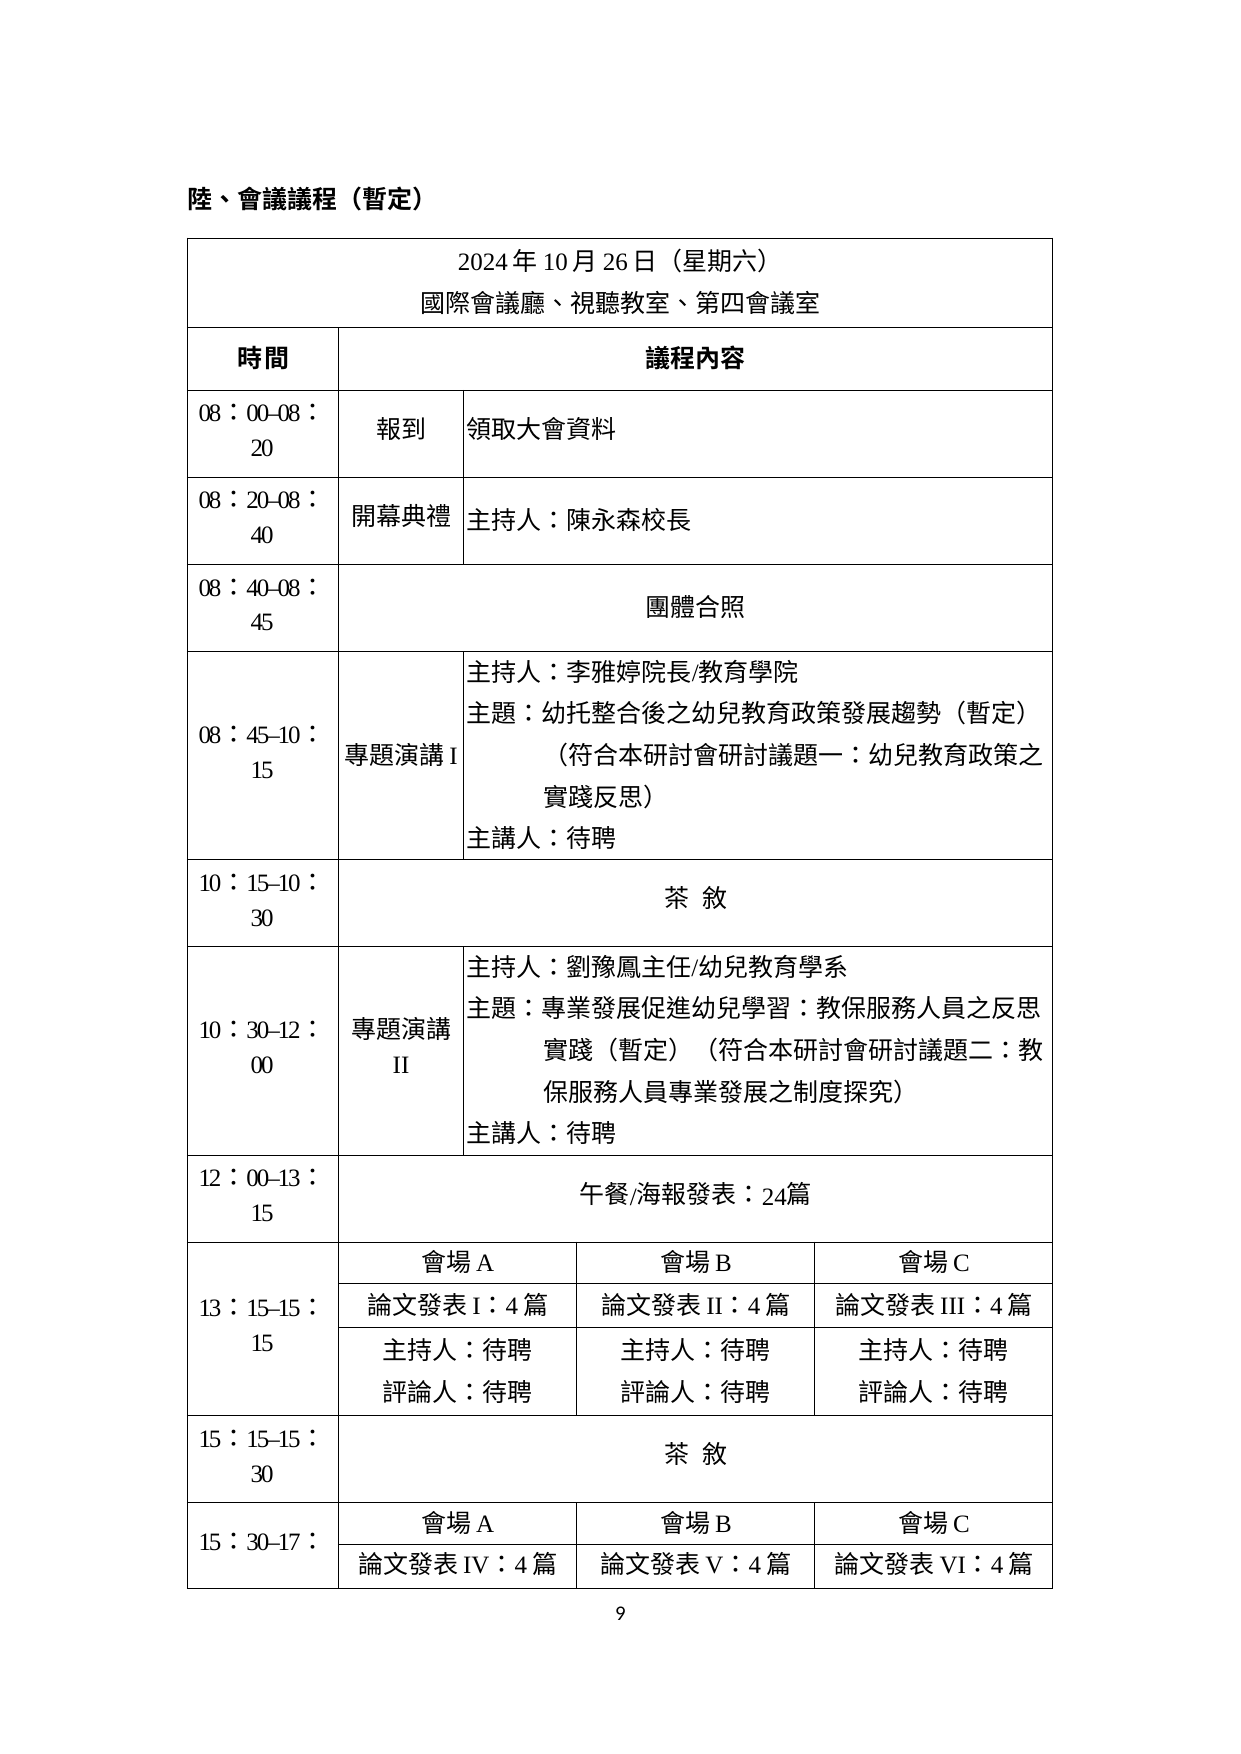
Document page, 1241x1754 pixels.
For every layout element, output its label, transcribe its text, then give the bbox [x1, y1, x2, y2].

table_cell 08：45–10：15 [188, 652, 338, 859]
table_cell 報到 [339, 391, 463, 477]
table_cell 會場A [339, 1243, 576, 1283]
table_cell 團體合照 [339, 565, 1052, 651]
table_cell 主持人：待聘 評論人：待聘 [815, 1328, 1052, 1415]
table_cell 論文發表III：4篇 [815, 1284, 1052, 1327]
table_cell 主持人：陳永森校長 [464, 478, 1052, 564]
table_cell 會場C [815, 1243, 1052, 1283]
table_cell 12：00–13：15 [188, 1156, 338, 1242]
table_cell 主持人：李雅婷院長/教育學院 主題：幼托整合後之幼兒教育政策發展趨勢（暫定） （符合本研討會研討議題一：幼兒教育政策之實踐反思） 主講人：待聘 [464, 652, 1052, 859]
table_cell 08：40–08：45 [188, 565, 338, 651]
table_cell 會場C [815, 1503, 1052, 1544]
table_cell 15：15–15：30 [188, 1416, 338, 1502]
table_cell 論文發表II：4篇 [577, 1284, 814, 1327]
table_cell 開幕典禮 [339, 478, 463, 564]
table_cell 論文發表I：4篇 [339, 1284, 576, 1327]
table_cell 08：20–08：40 [188, 478, 338, 564]
table_cell 論文發表V：4篇 [577, 1545, 814, 1588]
table_cell 茶 敘 [339, 860, 1052, 946]
table_cell 10：30–12：00 [188, 947, 338, 1154]
table_cell 茶 敘 [339, 1416, 1052, 1502]
table_cell 會場B [577, 1243, 814, 1283]
subtitle 陸、會議議程（暫定） [187, 156, 1053, 219]
table_cell 專題演講I [339, 652, 463, 859]
table_cell 論文發表VI：4篇 [815, 1545, 1052, 1588]
table_cell 會場B [577, 1503, 814, 1544]
table_cell 會場A [339, 1503, 576, 1544]
table_header 2024年10月26日（星期六） 國際會議廳、視聽教室、第四會議室 [188, 239, 1052, 327]
table_cell 10：15–10：30 [188, 860, 338, 946]
table_cell 論文發表IV：4篇 [339, 1545, 576, 1588]
table_cell 15：30–17： [188, 1503, 338, 1588]
table_cell 議程內容 [339, 328, 1052, 390]
table_cell 時間 [188, 328, 338, 390]
table_cell 13：15–15：15 [188, 1243, 338, 1415]
table_cell 領取大會資料 [464, 391, 1052, 477]
table_cell 主持人：待聘 評論人：待聘 [339, 1328, 576, 1415]
table_cell 主持人：劉豫鳳主任/幼兒教育學系 主題：專業發展促進幼兒學習：教保服務人員之反思實踐（暫定）（符合本研討會研討議題二：教保服務人員專業發展之制度探究） 主講人：待聘 [464, 947, 1052, 1154]
table_cell 專題演講II [339, 947, 463, 1154]
table_cell 午餐/海報發表：24篇 [339, 1156, 1052, 1242]
table_cell 主持人：待聘 評論人：待聘 [577, 1328, 814, 1415]
table_cell 08：00–08：20 [188, 391, 338, 477]
